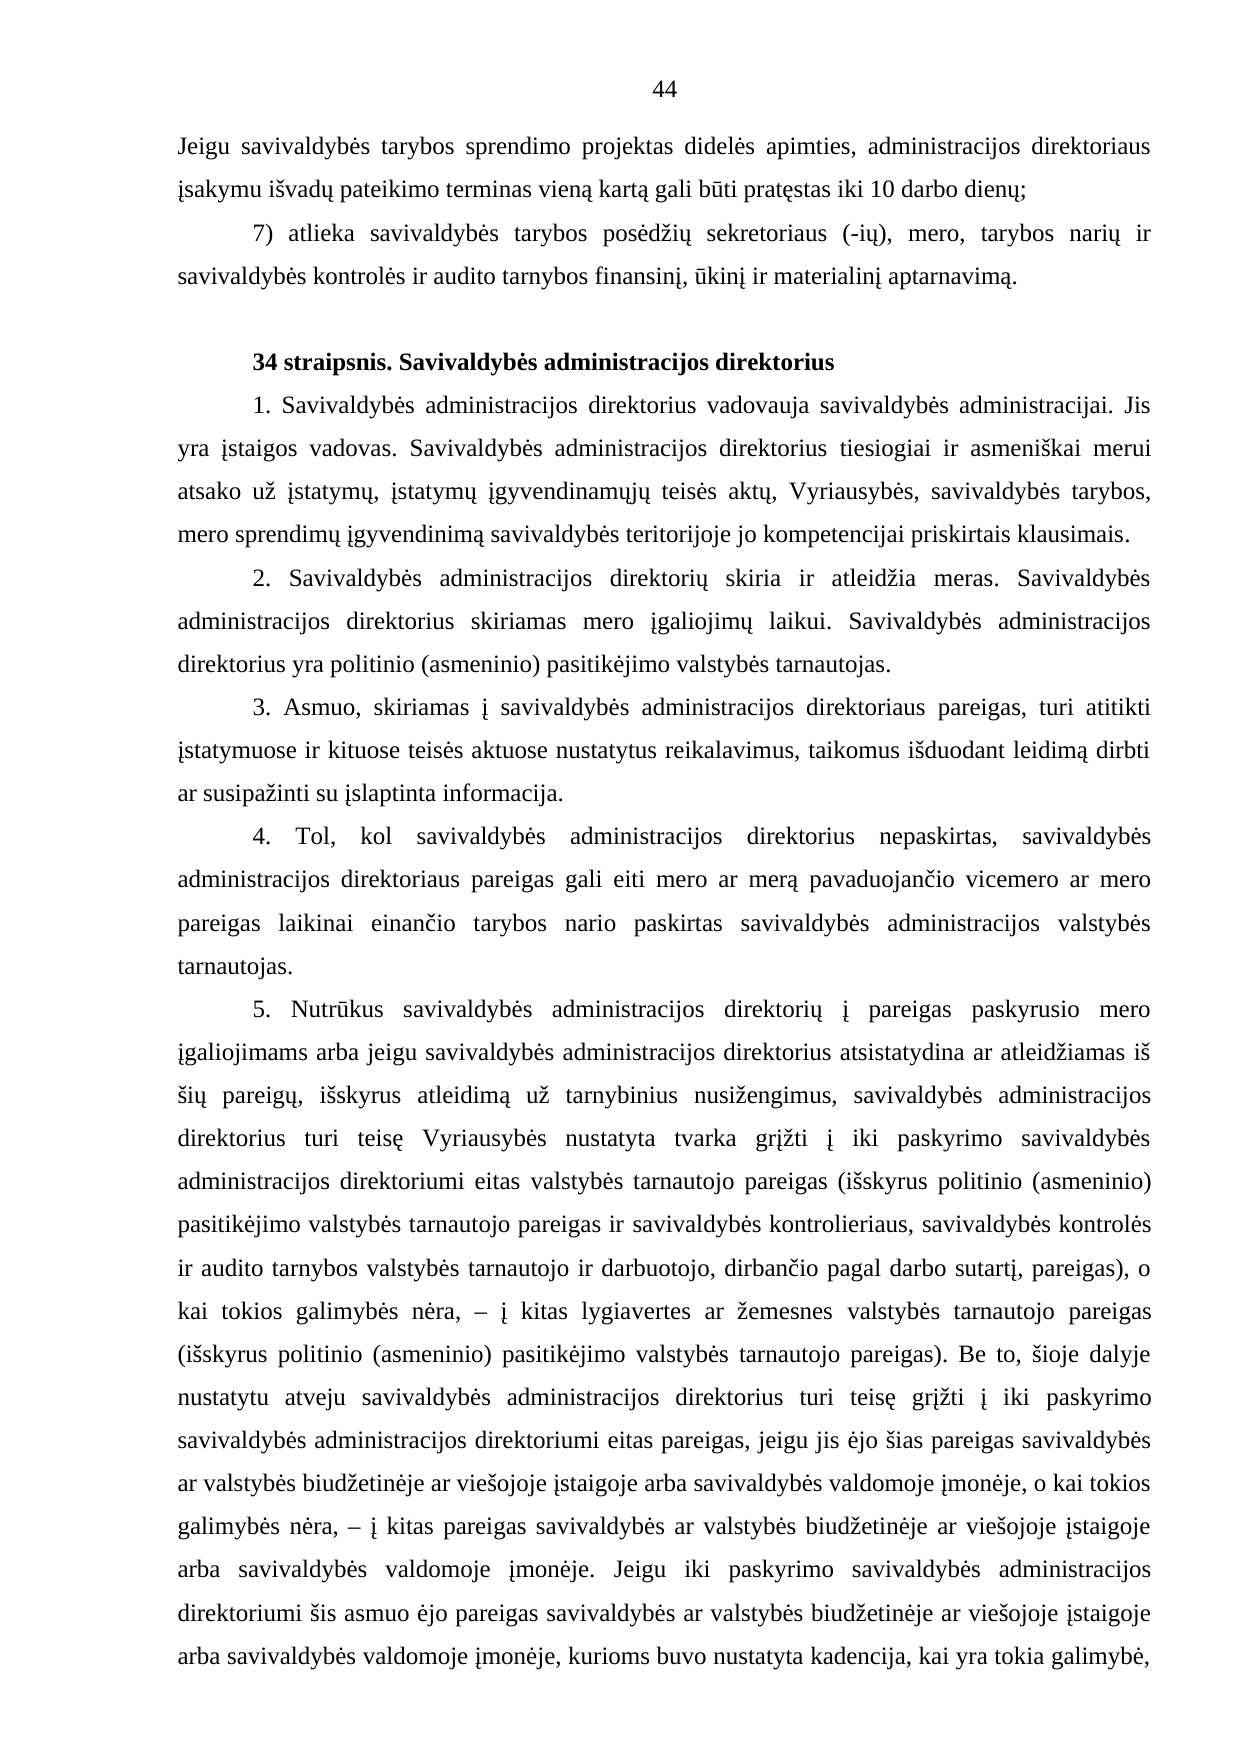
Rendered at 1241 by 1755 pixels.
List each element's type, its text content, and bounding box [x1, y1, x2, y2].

text 3. Asmuo, skiriamas į savivaldybės administracijos direktoriaus pareigas, turi atitikti įstatymuose ir kituose teisės aktuose nustatytus reikalavimus, taikomus išduodant leidimą dirbti ar susipažinti su įslaptinta informacija. [177, 692, 1152, 807]
text 34 straipsnis. Savivaldybės administracijos direktorius [177, 347, 1152, 376]
text 5. Nutrūkus savivaldybės administracijos direktorių į pareigas paskyrusio mero įgaliojimams arba jeigu savivaldybės administracijos direktorius atsistatydina ar atleidžiamas iš šių pareigų, išskyrus atleidimą už tarnybinius nusižengimus, savivaldybės administracijos direktorius turi teisę Vyriausybės nustatyta tvarka grįžti į iki paskyrimo savivaldybės administracijos direktoriumi eitas valstybės tarnautojo pareigas (išskyrus politinio (asmeninio) pasitikėjimo valstybės tarnautojo pareigas ir savivaldybės kontrolieriaus, savivaldybės kontrolės ir audito tarnybos valstybės tarnautojo ir darbuotojo, dirbančio pagal darbo sutartį, pareigas), o kai tokios galimybės nėra, – į kitas lygiavertes ar žemesnes valstybės tarnautojo pareigas (išskyrus politinio (asmeninio) pasitikėjimo valstybės tarnautojo pareigas). Be to, šioje dalyje nustatytu atveju savivaldybės administracijos direktorius turi teisę grįžti į iki paskyrimo savivaldybės administracijos direktoriumi eitas pareigas, jeigu jis ėjo šias pareigas savivaldybės ar valstybės biudžetinėje ar viešojoje įstaigoje arba savivaldybės valdomoje įmonėje, o kai tokios galimybės nėra, – į kitas pareigas savivaldybės ar valstybės biudžetinėje ar viešojoje įstaigoje arba savivaldybės valdomoje įmonėje. Jeigu iki paskyrimo savivaldybės administracijos direktoriumi šis asmuo ėjo pareigas savivaldybės ar valstybės biudžetinėje ar viešojoje įstaigoje arba savivaldybės valdomoje įmonėje, kurioms buvo nustatyta kadencija, kai yra tokia galimybė, [177, 994, 1152, 1669]
text 1. Savivaldybės administracijos direktorius vadovauja savivaldybės administracijai. Jis yra įstaigos vadovas. Savivaldybės administracijos direktorius tiesiogiai ir asmeniškai merui atsako už įstatymų, įstatymų įgyvendinamųjų teisės aktų, Vyriausybės, savivaldybės tarybos, mero sprendimų įgyvendinimą savivaldybės teritorijoje jo kompetencijai priskirtais klausimais. [177, 390, 1152, 548]
text 4. Tol, kol savivaldybės administracijos direktorius nepaskirtas, savivaldybės administracijos direktoriaus pareigas gali eiti mero ar merą pavaduojančio vicemero ar mero pareigas laikinai einančio tarybos nario paskirtas savivaldybės administracijos valstybės tarnautojas. [177, 821, 1152, 979]
text 2. Savivaldybės administracijos direktorių skiria ir atleidžia meras. Savivaldybės administracijos direktorius skiriamas mero įgaliojimų laikui. Savivaldybės administracijos direktorius yra politinio (asmeninio) pasitikėjimo valstybės tarnautojas. [177, 563, 1152, 678]
text Jeigu savivaldybės tarybos sprendimo projektas didelės apimties, administracijos direktoriaus įsakymu išvadų pateikimo terminas vieną kartą gali būti pratęstas iki 10 darbo dienų; [177, 131, 1152, 203]
text 7) atlieka savivaldybės tarybos posėdžių sekretoriaus (-ių), mero, tarybos narių ir savivaldybės kontrolės ir audito tarnybos finansinį, ūkinį ir materialinį aptarnavimą. [177, 218, 1152, 289]
